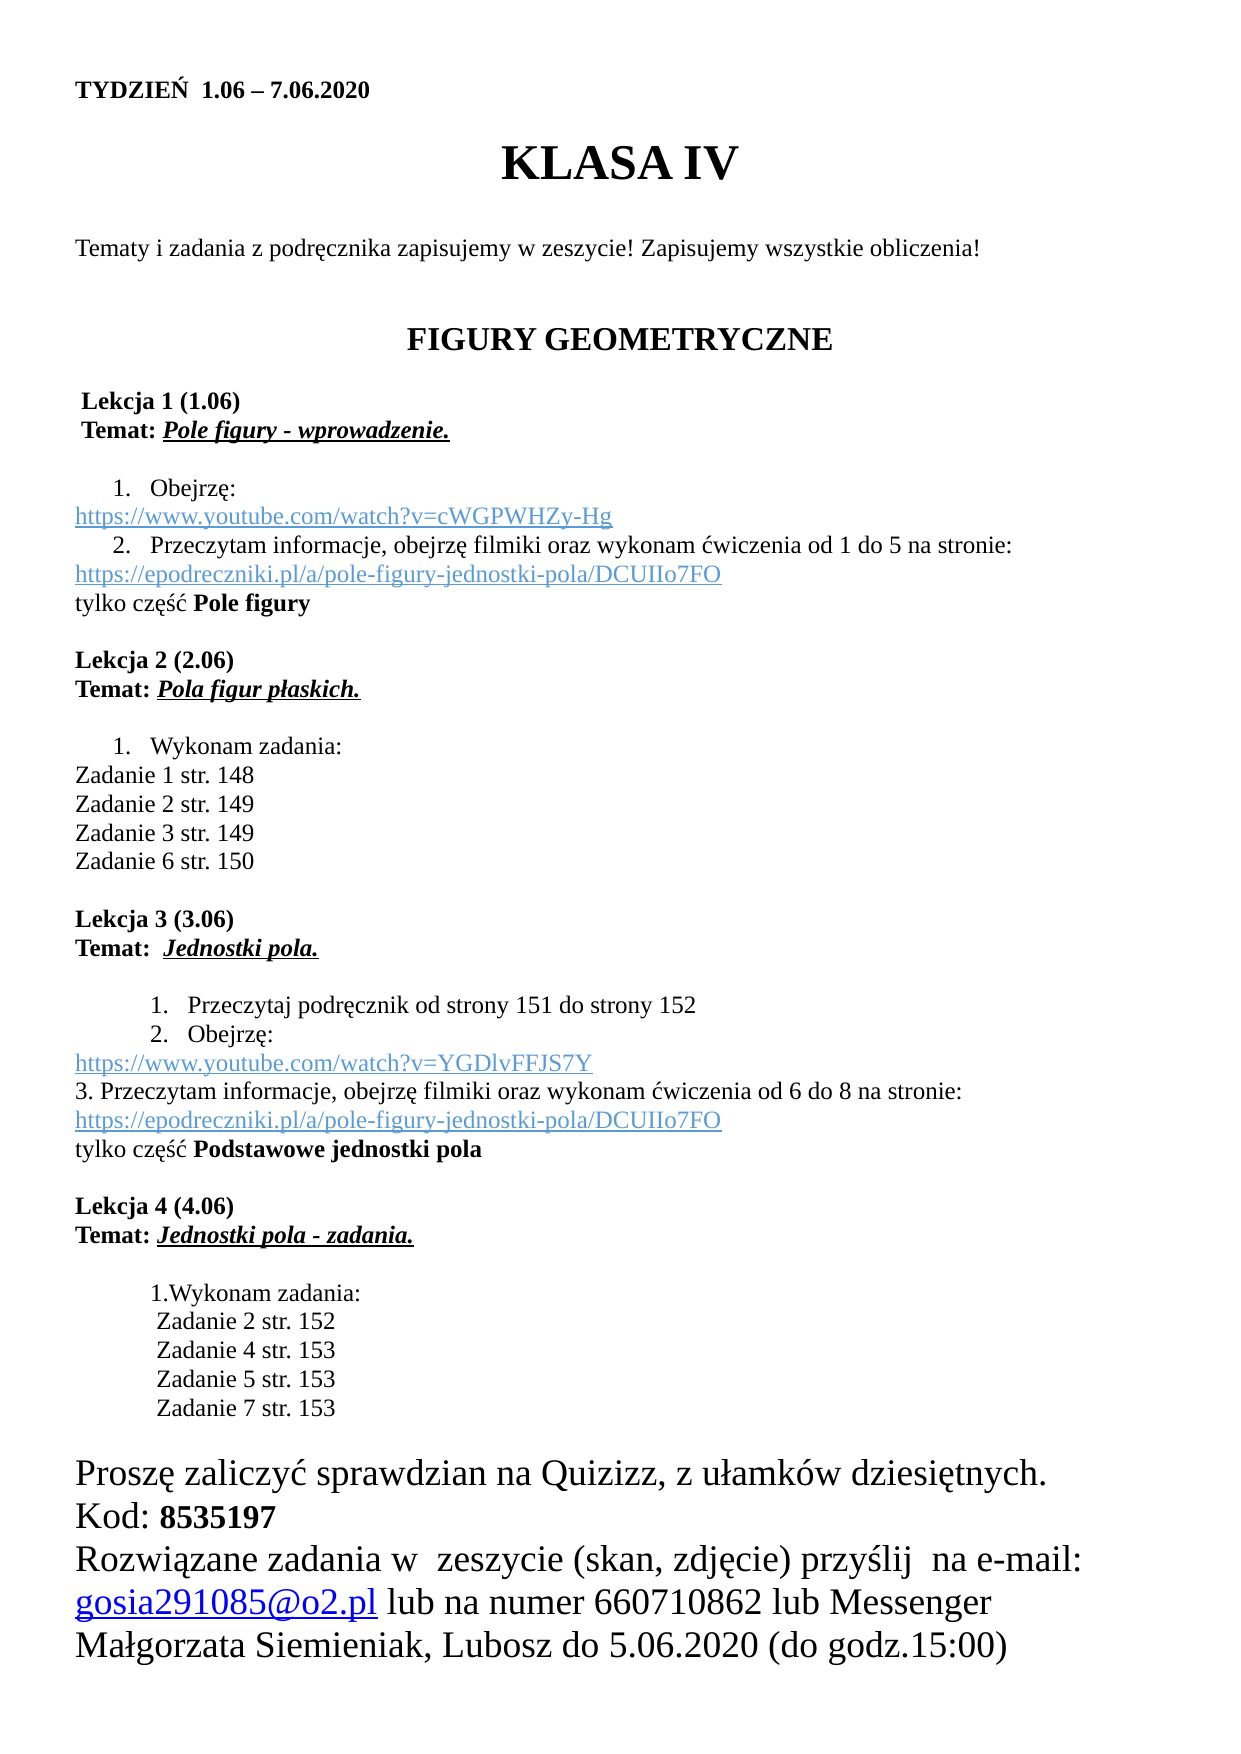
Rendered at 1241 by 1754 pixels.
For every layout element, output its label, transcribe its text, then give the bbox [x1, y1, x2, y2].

text Zadanie 5 str. 153 [75, 1364, 1165, 1393]
list Wykonam zadania: [112, 731, 1165, 760]
text Zadanie 2 str. 152 [75, 1306, 1165, 1335]
text Rozwiązane zadania w zeszycie (skan, zdjęcie) przyślij na e-mail: gosia291085@o2.pl lub na numer 660710862 lub Messenger Małgorzata Siemieniak, Lubosz do 5.06.2020 (do godz.15:00) [75, 1536, 1165, 1666]
text Zadanie 6 str. 150 [75, 846, 1165, 875]
list Obejrzę: [112, 473, 1165, 501]
text Zadanie 7 str. 153 [75, 1393, 1165, 1421]
list Przeczytam informacje, obejrzę filmiki oraz wykonam ćwiczenia od 1 do 5 na stronie: [112, 530, 1165, 559]
text Lekcja 3 (3.06) [75, 904, 1165, 933]
text https://epodreczniki.pl/a/pole-figury-jednostki-pola/DCUIIo7FO [75, 559, 1165, 588]
text Temat: Jednostki pola - zadania. [75, 1220, 1165, 1249]
text Temat: Pole figury - wprowadzenie. [75, 415, 1165, 444]
text FIGURY GEOMETRYCZNE [75, 319, 1165, 358]
text Proszę zaliczyć sprawdzian na Quizizz, z ułamków dziesiętnych. [75, 1450, 1165, 1493]
text Lekcja 1 (1.06) [75, 386, 1165, 415]
text Temat: Pola figur płaskich. [75, 674, 1165, 703]
text https://www.youtube.com/watch?v=YGDlvFFJS7Y [75, 1048, 1165, 1076]
list Przeczytaj podręcznik od strony 151 do strony 152 [150, 990, 1165, 1019]
text 1.Wykonam zadania: [75, 1278, 1165, 1306]
text tylko część Pole figury [75, 588, 1165, 616]
text Zadanie 4 str. 153 [75, 1335, 1165, 1364]
text Tematy i zadania z podręcznika zapisujemy w zeszycie! Zapisujemy wszystkie obliczenia! [75, 233, 1165, 262]
text TYDZIEŃ 1.06 – 7.06.2020 [75, 75, 1165, 104]
text https://www.youtube.com/watch?v=cWGPWHZy-Hg [75, 501, 1165, 530]
text Kod: 8535197 [75, 1493, 1165, 1536]
text Temat: Jednostki pola. [75, 933, 1165, 961]
text tylko część Podstawowe jednostki pola [75, 1134, 1165, 1163]
text https://epodreczniki.pl/a/pole-figury-jednostki-pola/DCUIIo7FO [75, 1105, 1165, 1134]
text Zadanie 2 str. 149 [75, 789, 1165, 818]
text 3. Przeczytam informacje, obejrzę filmiki oraz wykonam ćwiczenia od 6 do 8 na stronie: [75, 1076, 1165, 1105]
text KLASA IV [75, 132, 1165, 190]
text Zadanie 3 str. 149 [75, 818, 1165, 846]
text Lekcja 2 (2.06) [75, 645, 1165, 674]
list Obejrzę: [150, 1019, 1165, 1048]
text Lekcja 4 (4.06) [75, 1191, 1165, 1220]
text Zadanie 1 str. 148 [75, 760, 1165, 789]
